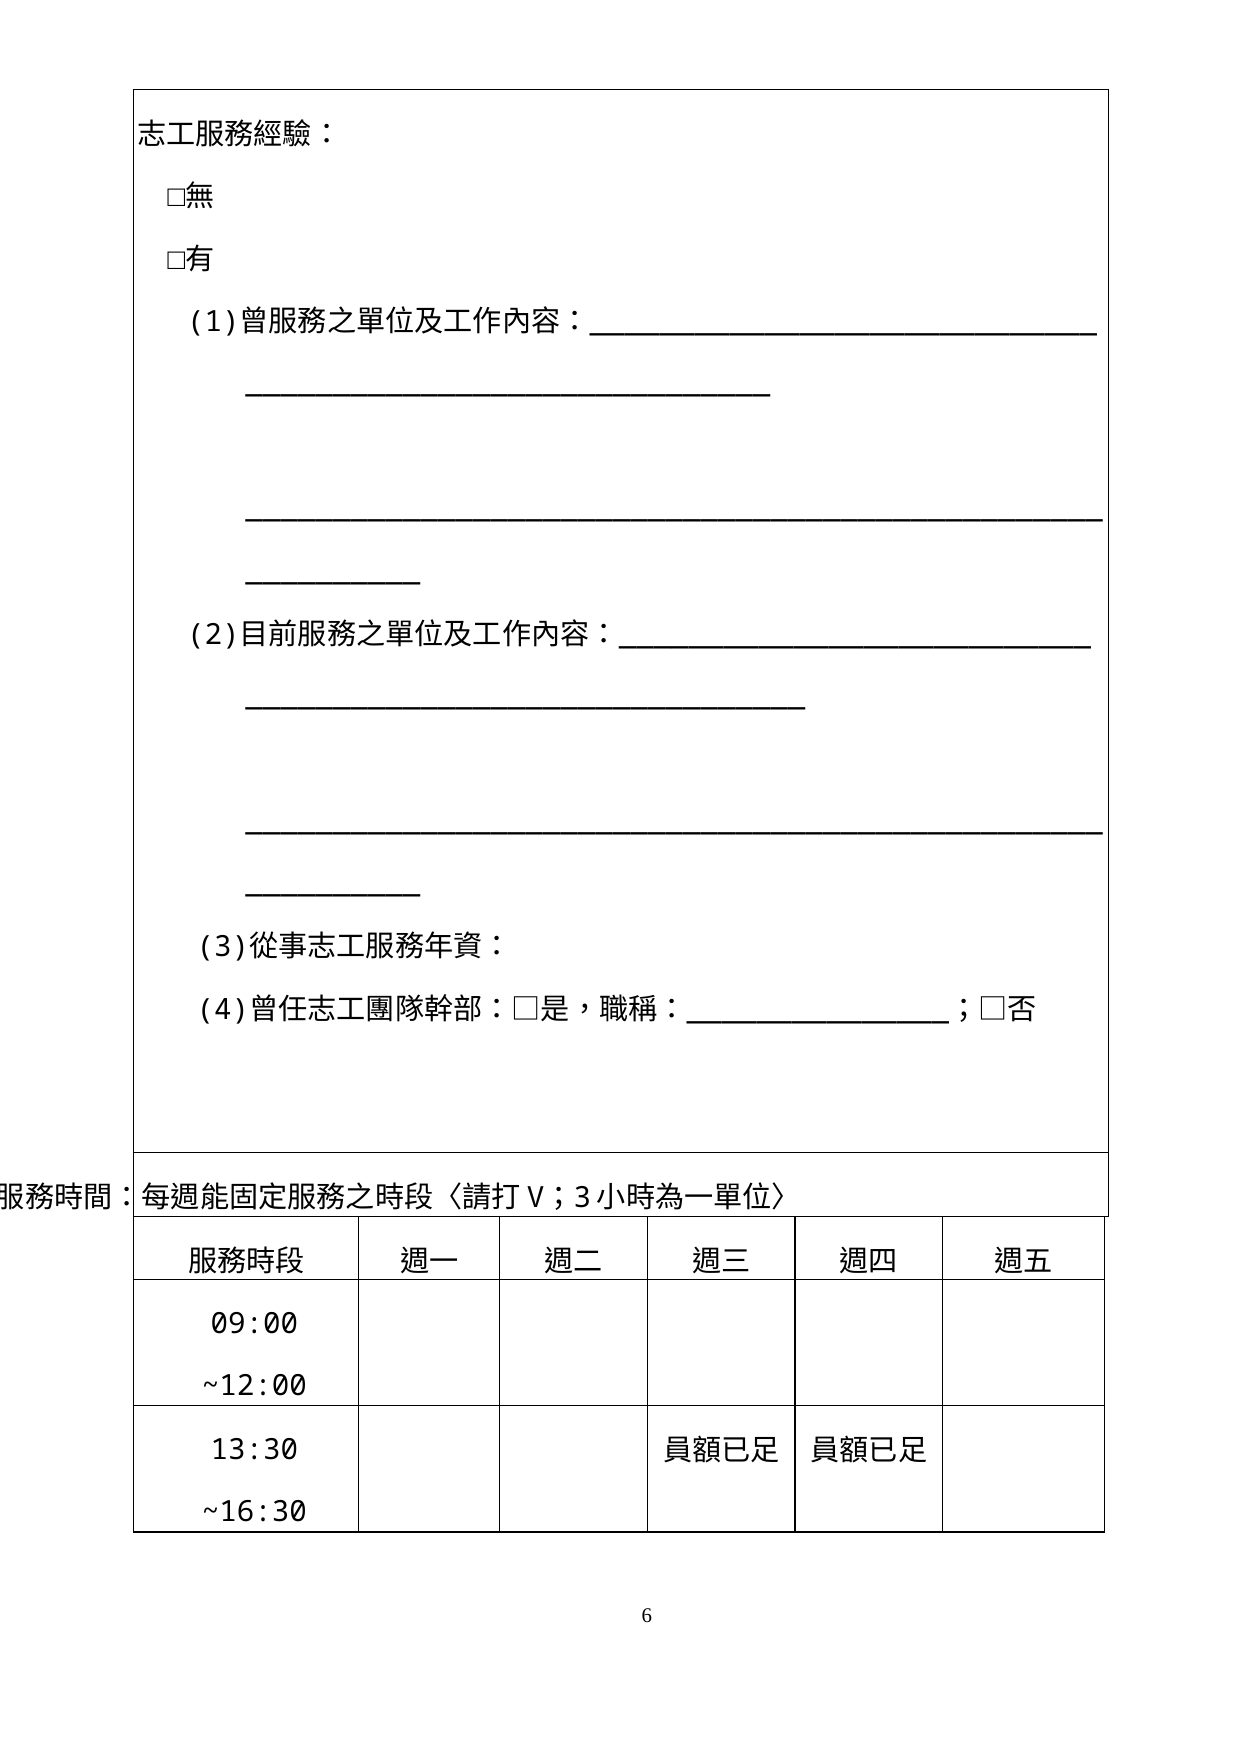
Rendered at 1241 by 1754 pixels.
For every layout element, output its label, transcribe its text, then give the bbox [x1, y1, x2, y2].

table_cell 週一 [359, 1217, 499, 1279]
table_cell [500, 1406, 647, 1531]
table_cell [648, 1280, 794, 1405]
table_cell [359, 1406, 499, 1531]
table_cell [796, 1280, 942, 1405]
table_cell 服務時段 [134, 1217, 358, 1279]
table_cell 員額已足 [796, 1406, 942, 1531]
table_cell 可服務時間：每週能固定服務之時段〈請打V；3小時為一單位〉 [134, 1153, 1108, 1216]
table_cell 09:00 ~12:00 [134, 1280, 358, 1405]
table_cell [1105, 1405, 1109, 1531]
table_cell [1105, 1279, 1109, 1405]
table_cell 13:30 ~16:30 [134, 1406, 358, 1531]
table_cell [1105, 1217, 1109, 1279]
table_cell [943, 1280, 1104, 1405]
table_cell 週四 [796, 1217, 942, 1279]
table_cell 志工服務經驗： □無 □有 (1)曾服務之單位及工作內容：___________________________________________________________ ___________________________________________________________ (2)目前服務之單位及工作內容：___________________________________________________________ ___________________________________________________________ (3)從事志工服務年資： (4)曾任志工團隊幹部：□是，職稱：_______________；□否 [134, 90, 1108, 1152]
table_cell [359, 1280, 499, 1405]
table_cell 員額已足 [648, 1406, 794, 1531]
table_cell [943, 1406, 1104, 1531]
table_cell 週五 [943, 1217, 1104, 1279]
table_cell 週三 [648, 1217, 794, 1279]
table_cell 週二 [500, 1217, 647, 1279]
table_cell [500, 1280, 647, 1405]
